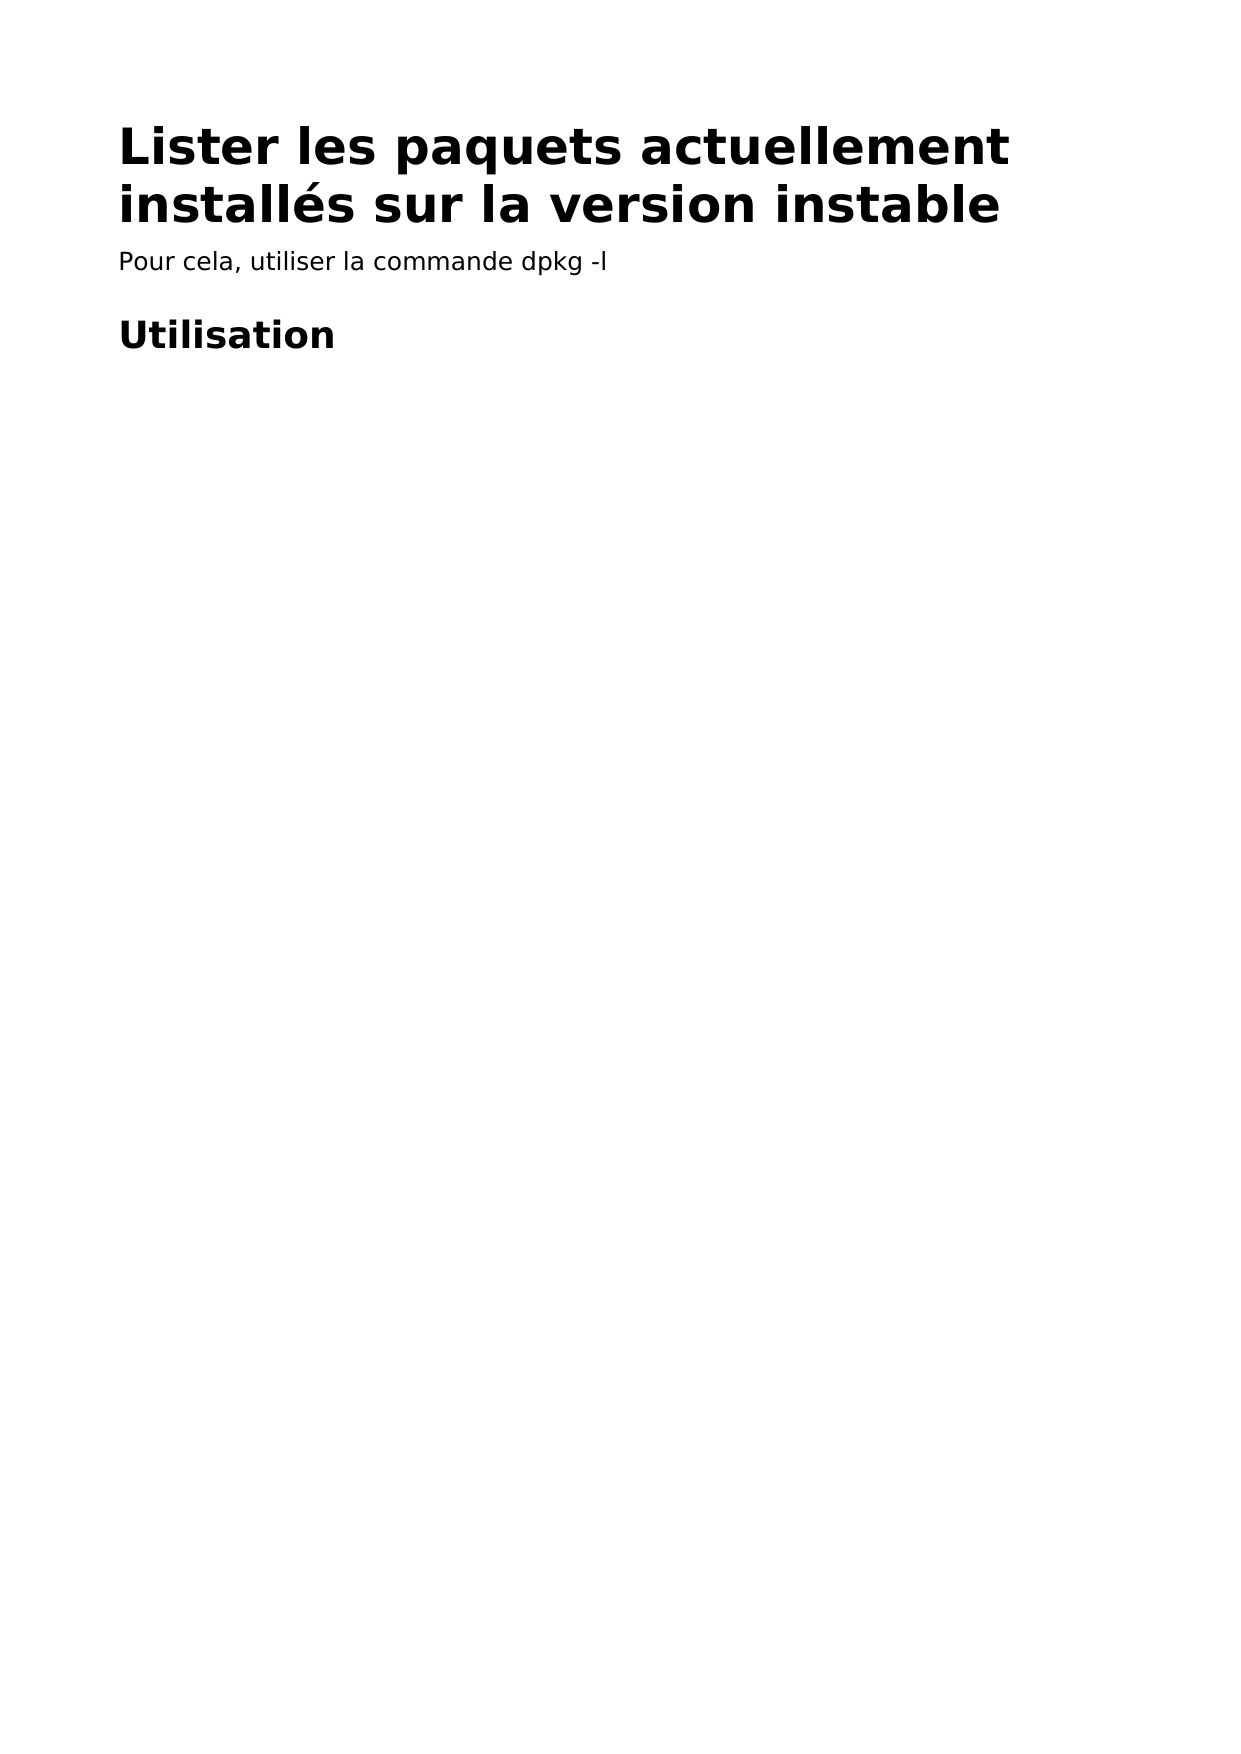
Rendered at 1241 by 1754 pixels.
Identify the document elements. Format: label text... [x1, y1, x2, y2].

subtitle Lister les paquets actuellement installés sur la version instable [118, 118, 1122, 234]
subtitle Utilisation [118, 314, 1122, 357]
text Pour cela, utiliser la commande dpkg -l [118, 247, 1122, 276]
